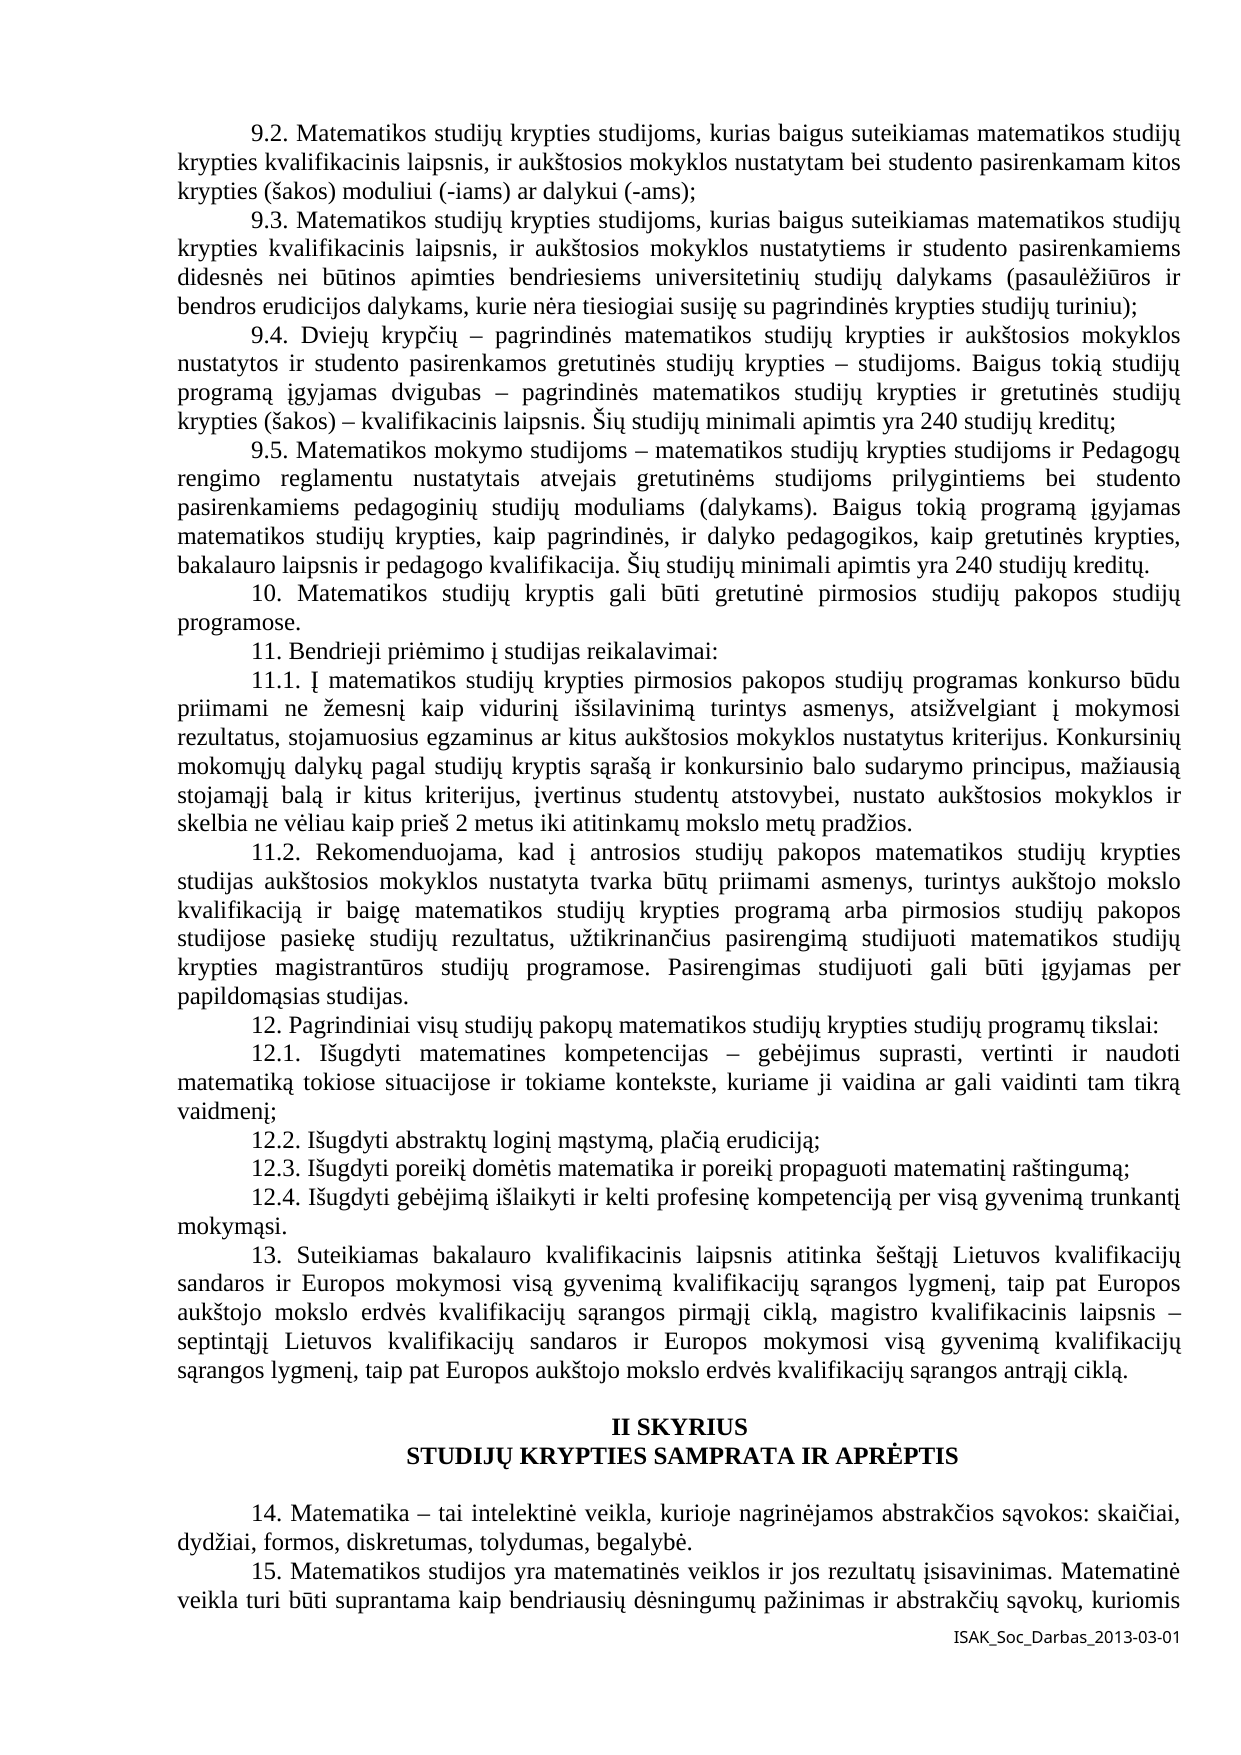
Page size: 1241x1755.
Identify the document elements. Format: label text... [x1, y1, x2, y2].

text 12. Pagrindiniai visų studijų pakopų matematikos studijų krypties studijų programų tikslai: [177, 1010, 1182, 1038]
text 13. Suteikiamas bakalauro kvalifikacinis laipsnis atitinka šeštąjį Lietuvos kvalifikacijų sandaros ir Europos mokymosi visą gyvenimą kvalifikacijų sąrangos lygmenį, taip pat Europos aukštojo mokslo erdvės kvalifikacijų sąrangos pirmąjį ciklą, magistro kvalifikacinis laipsnis – septintąjį Lietuvos kvalifikacijų sandaros ir Europos mokymosi visą gyvenimą kvalifikacijų sąrangos lygmenį, taip pat Europos aukštojo mokslo erdvės kvalifikacijų sąrangos antrąjį ciklą. [177, 1240, 1182, 1383]
text 9.2. Matematikos studijų krypties studijoms, kurias baigus suteikiamas matematikos studijų krypties kvalifikacinis laipsnis, ir aukštosios mokyklos nustatytam bei studento pasirenkamam kitos krypties (šakos) moduliui (-iams) ar dalykui (-ams); [177, 118, 1182, 205]
text 9.3. Matematikos studijų krypties studijoms, kurias baigus suteikiamas matematikos studijų krypties kvalifikacinis laipsnis, ir aukštosios mokyklos nustatytiems ir studento pasirenkamiems didesnės nei būtinos apimties bendriesiems universitetinių studijų dalykams (pasaulėžiūros ir bendros erudicijos dalykams, kurie nėra tiesiogiai susiję su pagrindinės krypties studijų turiniu); [177, 205, 1182, 320]
text 11. Bendrieji priėmimo į studijas reikalavimai: [177, 636, 1182, 665]
text 9.4. Dviejų krypčių – pagrindinės matematikos studijų krypties ir aukštosios mokyklos nustatytos ir studento pasirenkamos gretutinės studijų krypties – studijoms. Baigus tokią studijų programą įgyjamas dvigubas – pagrindinės matematikos studijų krypties ir gretutinės studijų krypties (šakos) – kvalifikacinis laipsnis. Šių studijų minimali apimtis yra 240 studijų kreditų; [177, 320, 1182, 435]
text 12.4. Išugdyti gebėjimą išlaikyti ir kelti profesinę kompetenciją per visą gyvenimą trunkantį mokymąsi. [177, 1182, 1182, 1240]
text 14. Matematika ‒ tai intelektinė veikla, kurioje nagrinėjamos abstrakčios sąvokos: skaičiai, dydžiai, formos, diskretumas, tolydumas, begalybė. [177, 1498, 1182, 1556]
text 12.3. Išugdyti poreikį domėtis matematika ir poreikį propaguoti matematinį raštingumą; [177, 1153, 1182, 1182]
text II SKYRIUS [177, 1412, 1182, 1441]
text 12.1. Išugdyti matematines kompetencijas ‒ gebėjimus suprasti, vertinti ir naudoti matematiką tokiose situacijose ir tokiame kontekste, kuriame ji vaidina ar gali vaidinti tam tikrą vaidmenį; [177, 1038, 1182, 1125]
text 11.1. Į matematikos studijų krypties pirmosios pakopos studijų programas konkurso būdu priimami ne žemesnį kaip vidurinį išsilavinimą turintys asmenys, atsižvelgiant į mokymosi rezultatus, stojamuosius egzaminus ar kitus aukštosios mokyklos nustatytus kriterijus. Konkursinių mokomųjų dalykų pagal studijų kryptis sąrašą ir konkursinio balo sudarymo principus, mažiausią stojamąjį balą ir kitus kriterijus, įvertinus studentų atstovybei, nustato aukštosios mokyklos ir skelbia ne vėliau kaip prieš 2 metus iki atitinkamų mokslo metų pradžios. [177, 665, 1182, 837]
text 11.2. Rekomenduojama, kad į antrosios studijų pakopos matematikos studijų krypties studijas aukštosios mokyklos nustatyta tvarka būtų priimami asmenys, turintys aukštojo mokslo kvalifikaciją ir baigę matematikos studijų krypties programą arba pirmosios studijų pakopos studijose pasiekę studijų rezultatus, užtikrinančius pasirengimą studijuoti matematikos studijų krypties magistrantūros studijų programose. Pasirengimas studijuoti gali būti įgyjamas per papildomąsias studijas. [177, 837, 1182, 1010]
text STUDIJŲ KRYPTIES SAMPRATA IR APRĖPTIS [177, 1441, 1182, 1470]
text 15. Matematikos studijos yra matematinės veiklos ir jos rezultatų įsisavinimas. Matematinė veikla turi būti suprantama kaip bendriausių dėsningumų pažinimas ir abstrakčių sąvokų, kuriomis [177, 1556, 1182, 1613]
text 9.5. Matematikos mokymo studijoms – matematikos studijų krypties studijoms ir Pedagogų rengimo reglamentu nustatytais atvejais gretutinėms studijoms prilygintiems bei studento pasirenkamiems pedagoginių studijų moduliams (dalykams). Baigus tokią programą įgyjamas matematikos studijų krypties, kaip pagrindinės, ir dalyko pedagogikos, kaip gretutinės krypties, bakalauro laipsnis ir pedagogo kvalifikacija. Šių studijų minimali apimtis yra 240 studijų kreditų. [177, 435, 1182, 578]
text 10. Matematikos studijų kryptis gali būti gretutinė pirmosios studijų pakopos studijų programose. [177, 578, 1182, 636]
text 12.2. Išugdyti abstraktų loginį mąstymą, plačią erudiciją; [177, 1125, 1182, 1153]
